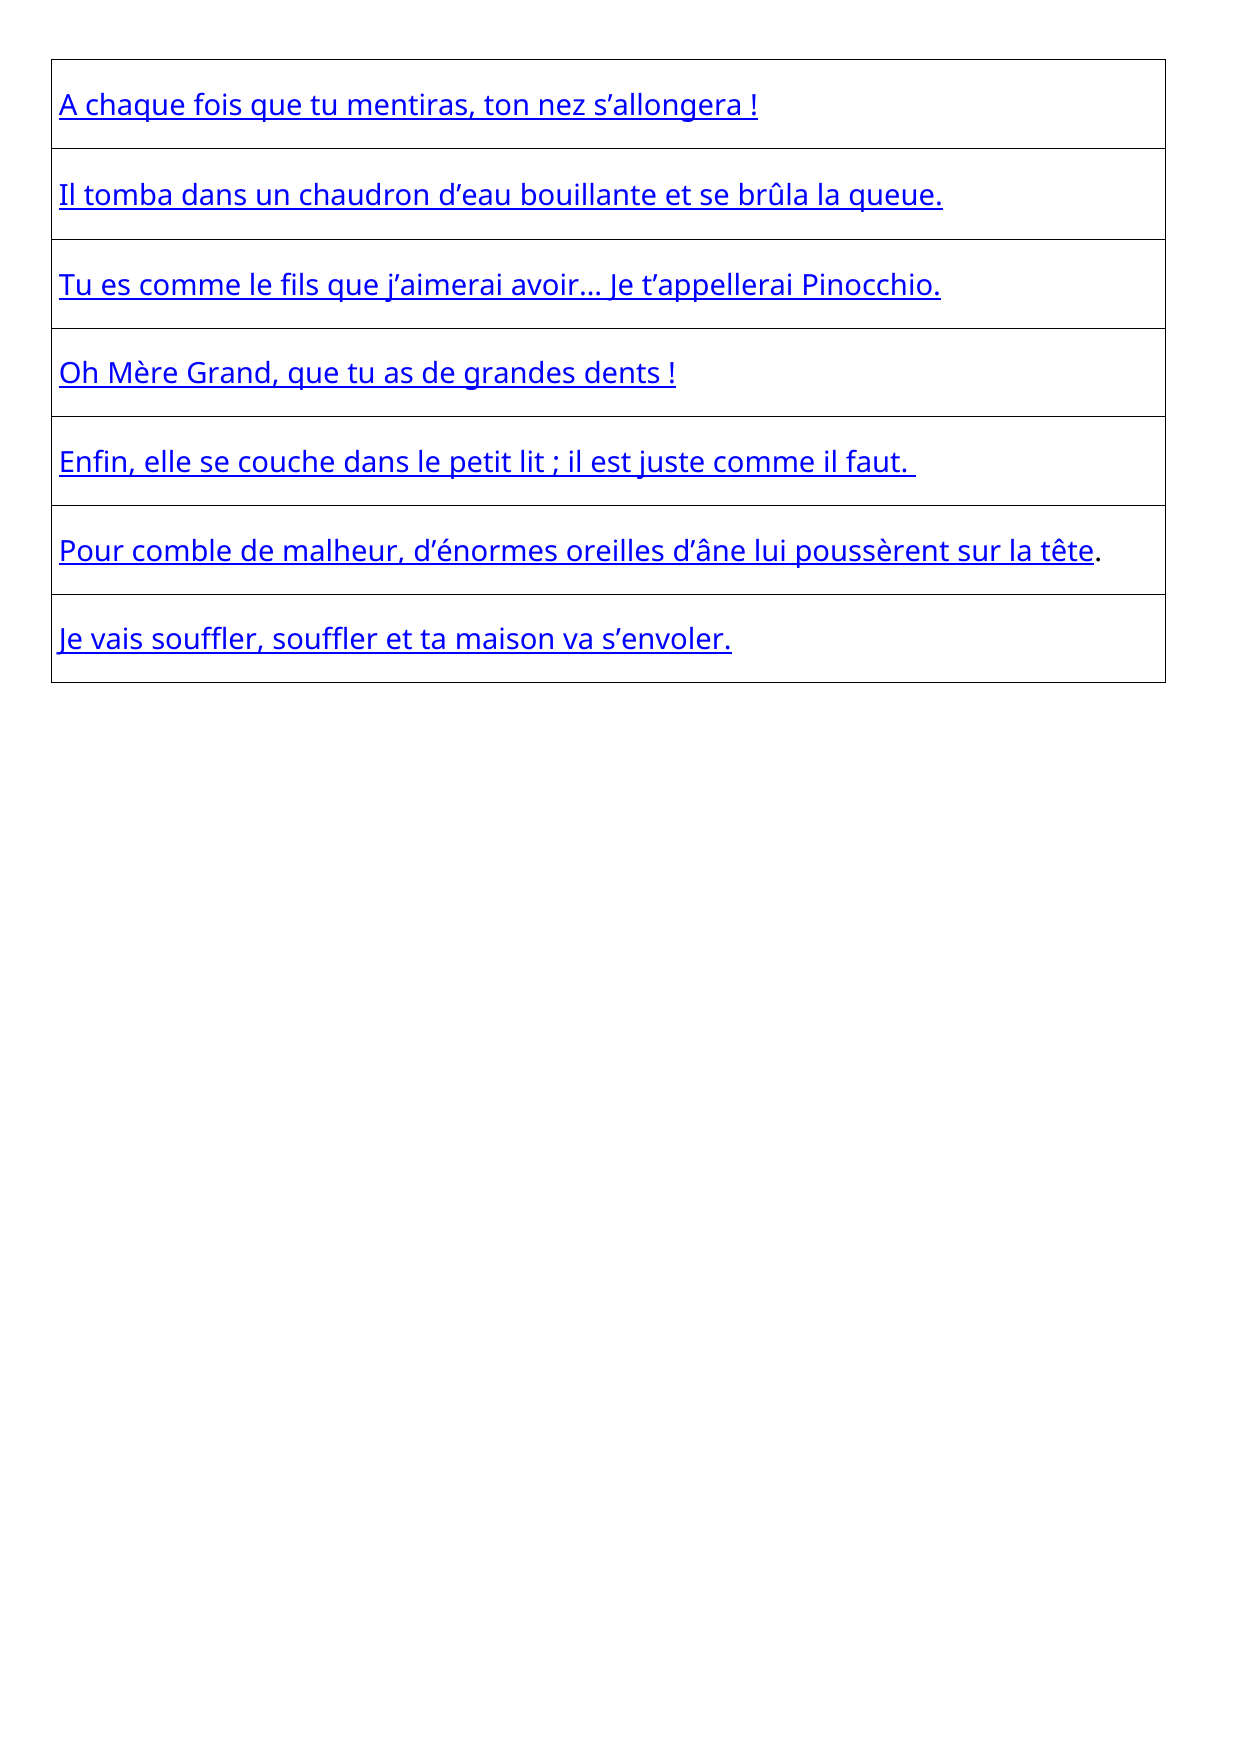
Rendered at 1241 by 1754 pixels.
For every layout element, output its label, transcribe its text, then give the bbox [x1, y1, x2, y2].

table_cell Il tomba dans un chaudron d’eau bouillante et se brûla la queue. [52, 149, 1165, 239]
table_cell Tu es comme le fils que j’aimerai avoir… Je t’appellerai Pinocchio. [52, 240, 1165, 328]
table_cell Pour comble de malheur, d’énormes oreilles d’âne lui poussèrent sur la tête. [52, 506, 1165, 593]
table_cell Enfin, elle se couche dans le petit lit ; il est juste comme il faut. [52, 417, 1165, 505]
table_cell A chaque fois que tu mentiras, ton nez s’allongera ! [52, 60, 1165, 148]
table_cell Je vais souffler, souffler et ta maison va s’envoler. [52, 595, 1165, 682]
table_cell Oh Mère Grand, que tu as de grandes dents ! [52, 329, 1165, 416]
